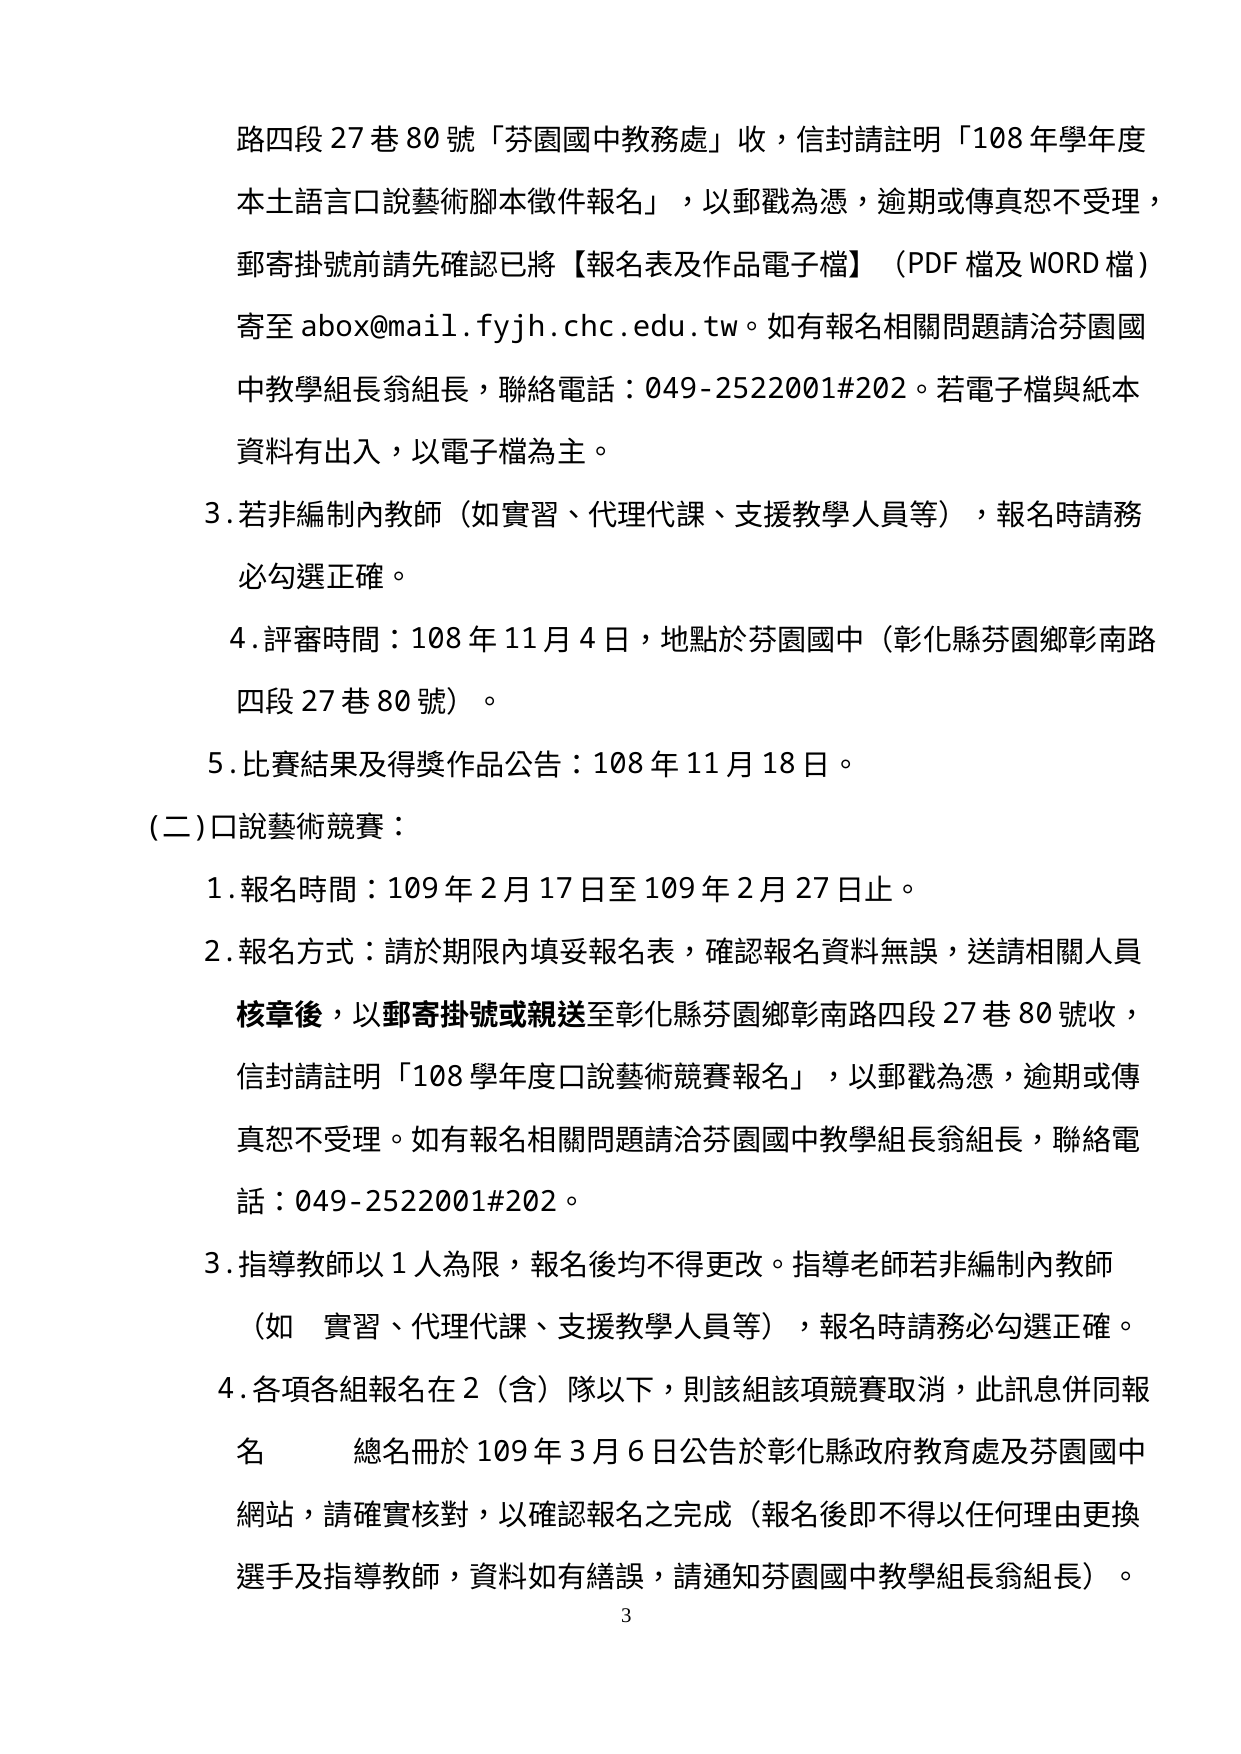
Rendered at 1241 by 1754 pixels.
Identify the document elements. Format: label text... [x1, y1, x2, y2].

text 2.報名方式：同時完成紙本及電子檔上傳即完成報名手續，請於期限內填妥 報名表，確認報名資料無誤，送請相關人員核章後，並將【紙本報名表1份】、【紙本作品4份】以郵寄掛號或親送至彰化縣芬園鄉彰南路四段27巷80號「芬園國中教務處」收，信封請註明「108年學年度本土語言口說藝術腳本徵件報名」，以郵戳為憑，逾期或傳真恕不受理，郵寄掛號前請先確認已將【報名表及作品電子檔】（PDF檔及WORD檔) 寄至abox@mail.fyjh.chc.edu.tw。如有報名相關問題請洽芬園國中教學組長翁組長，聯絡電話：049-2522001#202。若電子檔與紙本資料有出入，以電子檔為主。 [203, 96, 1163, 471]
text 2.報名方式：請於期限內填妥報名表，確認報名資料無誤，送請相關人員核章後，以郵寄掛號或親送至彰化縣芬園鄉彰南路四段27巷80號收，信封請註明「108學年度口說藝術競賽報名」，以郵戳為憑，逾期或傳真恕不受理。如有報名相關問題請洽芬園國中教學組長翁組長，聯絡電話：049-2522001#202。 [203, 908, 1163, 1221]
text 1.報名時間：109年2月17日至109年2月27日止。 [89, 846, 1163, 908]
text 3.若非編制內教師（如實習、代理代課、支援教學人員等），報名時請務 [145, 471, 1163, 533]
text 4.評審時間：108年11月4日，地點於芬園國中（彰化縣芬園鄉彰南路四段27巷80號）。 [89, 596, 1163, 721]
text 3.指導教師以1人為限，報名後均不得更改。指導老師若非編制內教師（如 實習、代理代課、支援教學人員等），報名時請務必勾選正確。 [203, 1221, 1163, 1346]
text 4.各項各組報名在2（含）隊以下，則該組該項競賽取消，此訊息併同報名 總名冊於109年3月6日公告於彰化縣政府教育處及芬園國中網站，請確實核對，以確認報名之完成（報名後即不得以任何理由更換選手及指導教師，資料如有繕誤，請通知芬園國中教學組長翁組長）。 [147, 1346, 1163, 1596]
text 必勾選正確。 [145, 533, 1163, 596]
text 5.比賽結果及得獎作品公告：108年11月18日。 [207, 721, 1163, 783]
text (二)口說藝術競賽： [145, 783, 1163, 846]
